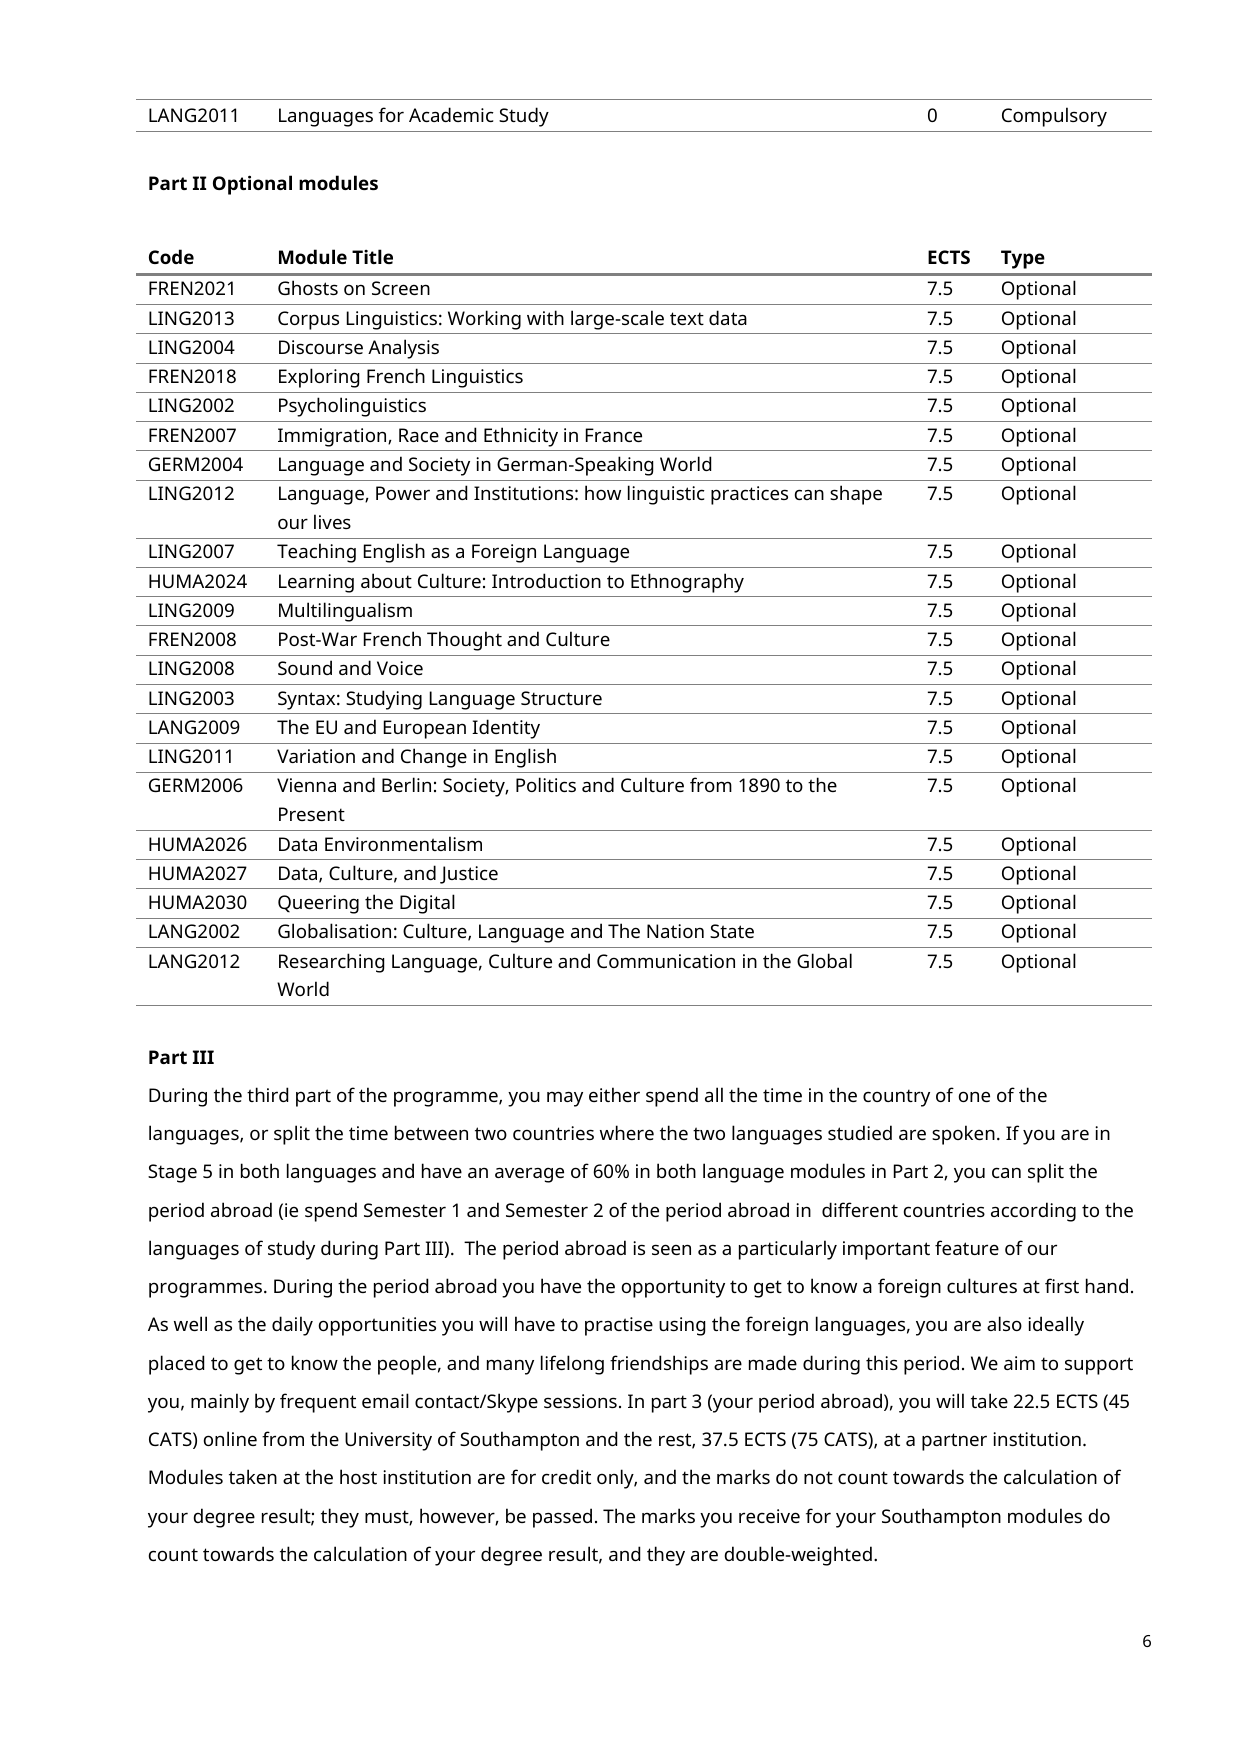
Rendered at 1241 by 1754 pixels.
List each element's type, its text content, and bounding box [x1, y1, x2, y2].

table_cell Data, Culture, and Justice [266, 860, 916, 888]
table_cell Module Title [266, 244, 916, 273]
table_cell LING2013 [136, 305, 266, 333]
table_cell FREN2021 [136, 276, 266, 304]
table_cell GERM2004 [136, 451, 266, 479]
table_cell Data Environmentalism [266, 831, 916, 859]
table_cell Ghosts on Screen [266, 276, 916, 304]
table_cell Optional [989, 626, 1152, 655]
table_cell 7.5 [916, 597, 989, 625]
table_cell 7.5 [916, 773, 989, 830]
table_cell Post-War French Thought and Culture [266, 626, 916, 655]
table_cell 7.5 [916, 889, 989, 918]
table_cell Immigration, Race and Ethnicity in France [266, 422, 916, 450]
table_cell LING2004 [136, 334, 266, 362]
table_cell Psycholinguistics [266, 393, 916, 421]
table_cell 7.5 [916, 626, 989, 655]
table_cell Language, Power and Institutions: how linguistic practices can shape our lives [266, 481, 916, 538]
table_cell 7.5 [916, 685, 989, 713]
table_cell Variation and Change in English [266, 744, 916, 772]
table_cell Languages for Academic Study [266, 100, 916, 131]
table_cell 7.5 [916, 334, 989, 362]
table_cell Queering the Digital [266, 889, 916, 918]
table_cell Code [136, 244, 266, 273]
table_cell Optional [989, 656, 1152, 684]
table_cell LING2008 [136, 656, 266, 684]
table_cell LANG2009 [136, 714, 266, 742]
table_cell Learning about Culture: Introduction to Ethnography [266, 568, 916, 596]
table_cell 0 [916, 100, 989, 131]
table_cell Optional [989, 276, 1152, 304]
table_cell Teaching English as a Foreign Language [266, 539, 916, 567]
table_cell Optional [989, 860, 1152, 888]
table_cell Part II Optional modules [136, 132, 1152, 244]
table_cell Syntax: Studying Language Structure [266, 685, 916, 713]
table_cell Exploring French Linguistics [266, 364, 916, 392]
table_cell Optional [989, 831, 1152, 859]
table_cell Globalisation: Culture, Language and The Nation State [266, 919, 916, 947]
table_cell 7.5 [916, 276, 989, 304]
table_cell 7.5 [916, 831, 989, 859]
table_cell LANG2011 [136, 100, 266, 131]
table_cell LING2012 [136, 481, 266, 538]
table_cell LING2007 [136, 539, 266, 567]
table_cell Vienna and Berlin: Society, Politics and Culture from 1890 to the Present [266, 773, 916, 830]
table_cell Type [989, 244, 1152, 273]
table_cell Optional [989, 334, 1152, 362]
table_cell 7.5 [916, 860, 989, 888]
table_cell LING2002 [136, 393, 266, 421]
table_cell LANG2002 [136, 919, 266, 947]
table_cell Optional [989, 744, 1152, 772]
table_cell 7.5 [916, 393, 989, 421]
table_cell Compulsory [989, 100, 1152, 131]
table_cell Optional [989, 889, 1152, 918]
table_cell GERM2006 [136, 773, 266, 830]
table_cell Sound and Voice [266, 656, 916, 684]
table_cell HUMA2024 [136, 568, 266, 596]
table_cell Optional [989, 451, 1152, 479]
table_cell Optional [989, 305, 1152, 333]
table_cell Multilingualism [266, 597, 916, 625]
table_cell Optional [989, 919, 1152, 947]
table_cell Optional [989, 568, 1152, 596]
table_cell Optional [989, 948, 1152, 1005]
table_cell HUMA2027 [136, 860, 266, 888]
table_cell 7.5 [916, 919, 989, 947]
table_cell FREN2008 [136, 626, 266, 655]
table_cell 7.5 [916, 656, 989, 684]
table_cell 7.5 [916, 481, 989, 538]
table_cell 7.5 [916, 744, 989, 772]
table_cell FREN2007 [136, 422, 266, 450]
table_cell Optional [989, 364, 1152, 392]
table_cell LANG2012 [136, 948, 266, 1005]
table_cell 7.5 [916, 714, 989, 742]
table_cell 7.5 [916, 948, 989, 1005]
table_cell 7.5 [916, 539, 989, 567]
table_cell HUMA2026 [136, 831, 266, 859]
table_cell Part III During the third part of the programme, you may either spend all the time in the country of one of the languages, or split the time between two countries where the two languages studied are spoken. If you are in Stage 5 in both languages and have an average of 60% in both language modules in Part 2, you can split the period abroad (ie spend Semester 1 and Semester 2 of the period abroad in different countries according to the languages of study during Part III). The period abroad is seen as a particularly important feature of our programmes. During the period abroad you have the opportunity to get to know a foreign cultures at first hand. As well as the daily opportunities you will have to practise using the foreign languages, you are also ideally placed to get to know the people, and many lifelong friendships are made during this period. We aim to support you, mainly by frequent email contact/Skype sessions. In part 3 (your period abroad), you will take 22.5 ECTS (45 CATS) online from the University of Southampton and the rest, 37.5 ECTS (75 CATS), at a partner institution. Modules taken at the host institution are for credit only, and the marks do not count towards the calculation of your degree result; they must, however, be passed. The marks you receive for your Southampton modules do count towards the calculation of your degree result, and they are double-weighted. [136, 1006, 1152, 1620]
table_cell FREN2018 [136, 364, 266, 392]
table_cell 7.5 [916, 451, 989, 479]
table_cell Optional [989, 714, 1152, 742]
table_cell LING2009 [136, 597, 266, 625]
table_cell ECTS [916, 244, 989, 273]
table_cell 7.5 [916, 568, 989, 596]
table_cell LING2003 [136, 685, 266, 713]
table_cell Optional [989, 685, 1152, 713]
table_cell Corpus Linguistics: Working with large-scale text data [266, 305, 916, 333]
table_cell Researching Language, Culture and Communication in the Global World [266, 948, 916, 1005]
table_cell 7.5 [916, 305, 989, 333]
table_cell Optional [989, 539, 1152, 567]
table_cell Optional [989, 773, 1152, 830]
table_cell Optional [989, 481, 1152, 538]
table_cell 7.5 [916, 364, 989, 392]
table_cell Optional [989, 393, 1152, 421]
table_cell LING2011 [136, 744, 266, 772]
table_cell Discourse Analysis [266, 334, 916, 362]
table_cell Language and Society in German-Speaking World [266, 451, 916, 479]
table_cell Optional [989, 422, 1152, 450]
table_cell Optional [989, 597, 1152, 625]
table_cell HUMA2030 [136, 889, 266, 918]
table_cell The EU and European Identity [266, 714, 916, 742]
table_cell 7.5 [916, 422, 989, 450]
